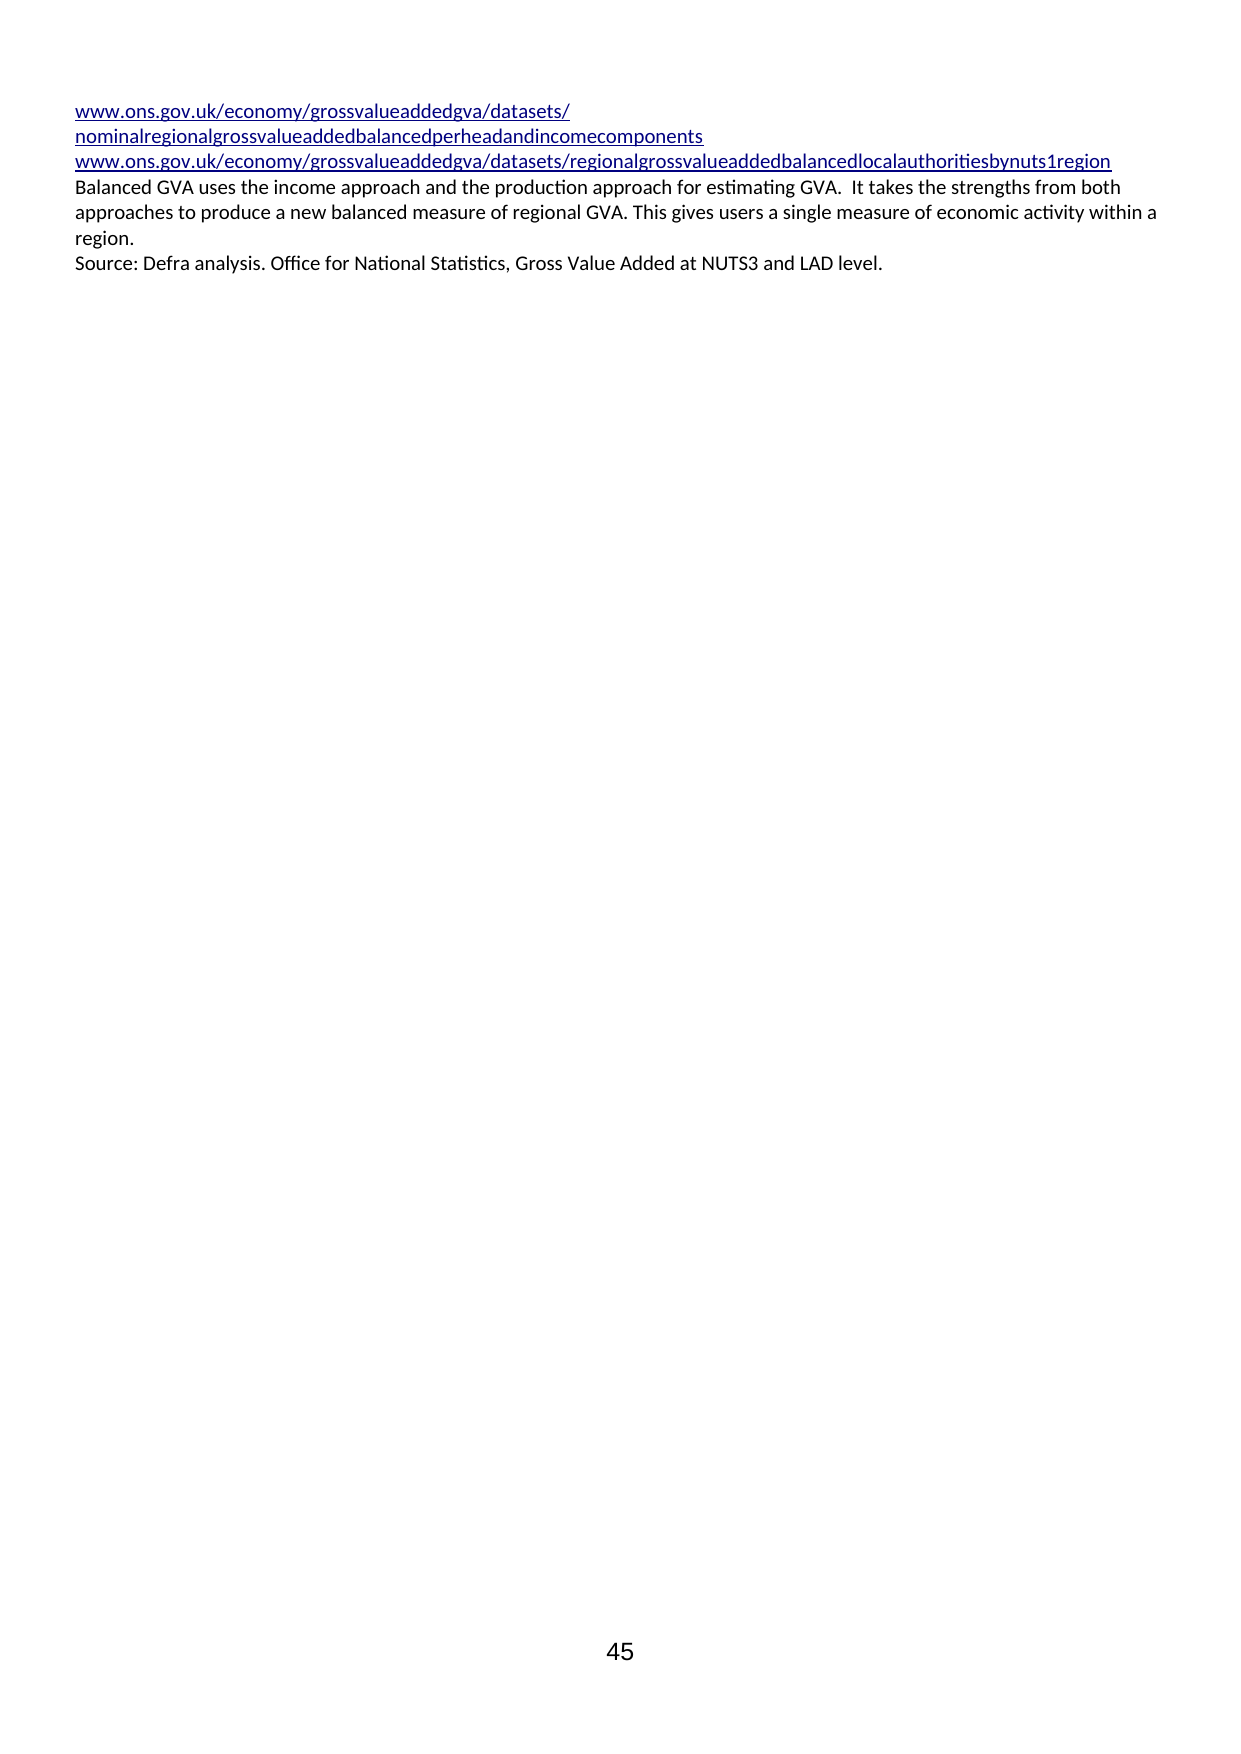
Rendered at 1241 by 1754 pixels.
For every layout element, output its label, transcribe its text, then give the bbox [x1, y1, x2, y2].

text www.ons.gov.uk/economy/grossvalueaddedgva/datasets/regionalgrossvalueaddedbalancedlocalauthoritiesbynuts1region [75, 149, 1165, 174]
text Balanced GVA uses the income approach and the production approach for estimating GVA. It takes the strengths from both approaches to produce a new balanced measure of regional GVA. This gives users a single measure of economic activity within a region. [75, 174, 1165, 250]
text www.ons.gov.uk/economy/grossvalueaddedgva/datasets/nominalregionalgrossvalueaddedbalancedperheadandincomecomponents [75, 98, 1165, 149]
text Source: Defra analysis. Office for National Statistics, Gross Value Added at NUTS3 and LAD level. [75, 250, 1165, 276]
